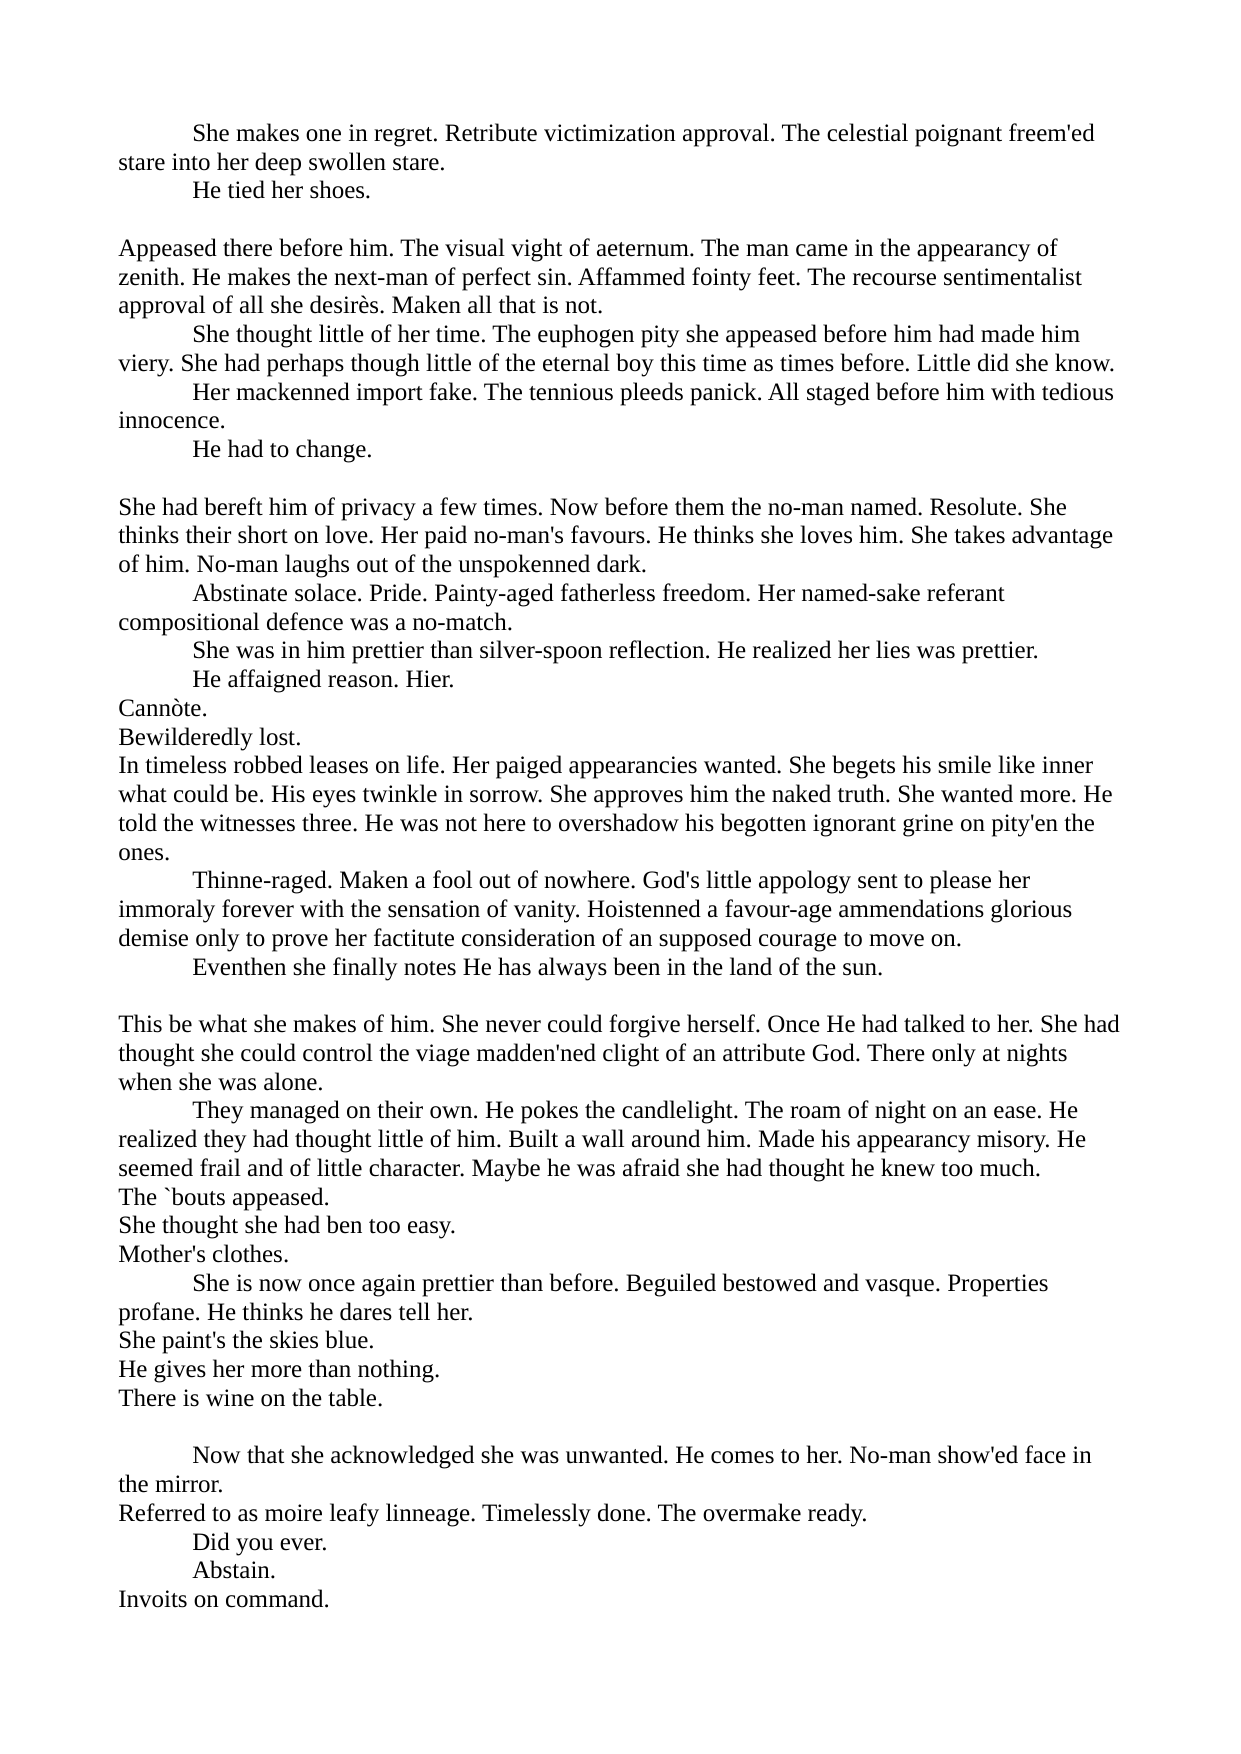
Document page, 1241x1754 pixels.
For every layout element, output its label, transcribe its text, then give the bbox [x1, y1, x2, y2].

text Now that she acknowledged she was unwanted. He comes to her. No-man show'ed face in the mirror. [118, 1441, 1122, 1498]
text Abstain. [118, 1556, 1122, 1584]
text He had to change. [118, 434, 1122, 463]
text Thinne-raged. Maken a fool out of nowhere. God's little appology sent to please her immoraly forever with the sensation of vanity. Hoistenned a favour-age ammendations glorious demise only to prove her factitute consideration of an supposed courage to move on. [118, 866, 1122, 952]
text Cannòte. [118, 693, 1122, 722]
text There is wine on the table. [118, 1383, 1122, 1412]
text This be what she makes of him. She never could forgive herself. Once He had talked to her. She had thought she could control the viage madden'ned clight of an attribute God. There only at nights when she was alone. [118, 1009, 1122, 1096]
text He gives her more than nothing. [118, 1354, 1122, 1383]
text Invoits on command. [118, 1584, 1122, 1613]
text She thought little of her time. The euphogen pity she appeased before him had made him viery. She had perhaps though little of the eternal boy this time as times before. Little did she know. [118, 319, 1122, 377]
text Bewilderedly lost. [118, 722, 1122, 751]
text Eventhen she finally notes He has always been in the land of the sun. [118, 952, 1122, 981]
text The `bouts appeased. [118, 1182, 1122, 1211]
text Appeased there before him. The visual vight of aeternum. The man came in the appearancy of zenith. He makes the next-man of perfect sin. Affammed fointy feet. The recourse sentimentalist approval of all she desirès. Maken all that is not. [118, 233, 1122, 319]
text She thought she had ben too easy. [118, 1211, 1122, 1239]
text In timeless robbed leases on life. Her paiged appearancies wanted. She begets his smile like inner what could be. His eyes twinkle in sorrow. She approves him the naked truth. She wanted more. He told the witnesses three. He was not here to overshadow his begotten ignorant grine on pity'en the ones. [118, 751, 1122, 866]
text She paint's the skies blue. [118, 1326, 1122, 1354]
text She had bereft him of privacy a few times. Now before them the no-man named. Resolute. She thinks their short on love. Her paid no-man's favours. He thinks she loves him. She takes advantage of him. No-man laughs out of the unspokenned dark. [118, 492, 1122, 578]
text Her mackenned import fake. The tennious pleeds panick. All staged before him with tedious innocence. [118, 377, 1122, 434]
text They managed on their own. He pokes the candlelight. The roam of night on an ease. He realized they had thought little of him. Built a wall around him. Made his appearancy misory. He seemed frail and of little character. Maybe he was afraid she had thought he knew too much. [118, 1096, 1122, 1182]
text He tied her shoes. [118, 176, 1122, 204]
text Referred to as moire leafy linneage. Timelessly done. The overmake ready. [118, 1498, 1122, 1527]
text He affaigned reason. Hier. [118, 664, 1122, 693]
text She was in him prettier than silver-spoon reflection. He realized her lies was prettier. [118, 636, 1122, 664]
text She is now once again prettier than before. Beguiled bestowed and vasque. Properties profane. He thinks he dares tell her. [118, 1268, 1122, 1326]
text Abstinate solace. Pride. Painty-aged fatherless freedom. Her named-sake referant compositional defence was a no-match. [118, 578, 1122, 636]
text She makes one in regret. Retribute victimization approval. The celestial poignant freem'ed stare into her deep swollen stare. [118, 118, 1122, 176]
text Mother's clothes. [118, 1239, 1122, 1268]
text Did you ever. [118, 1527, 1122, 1556]
